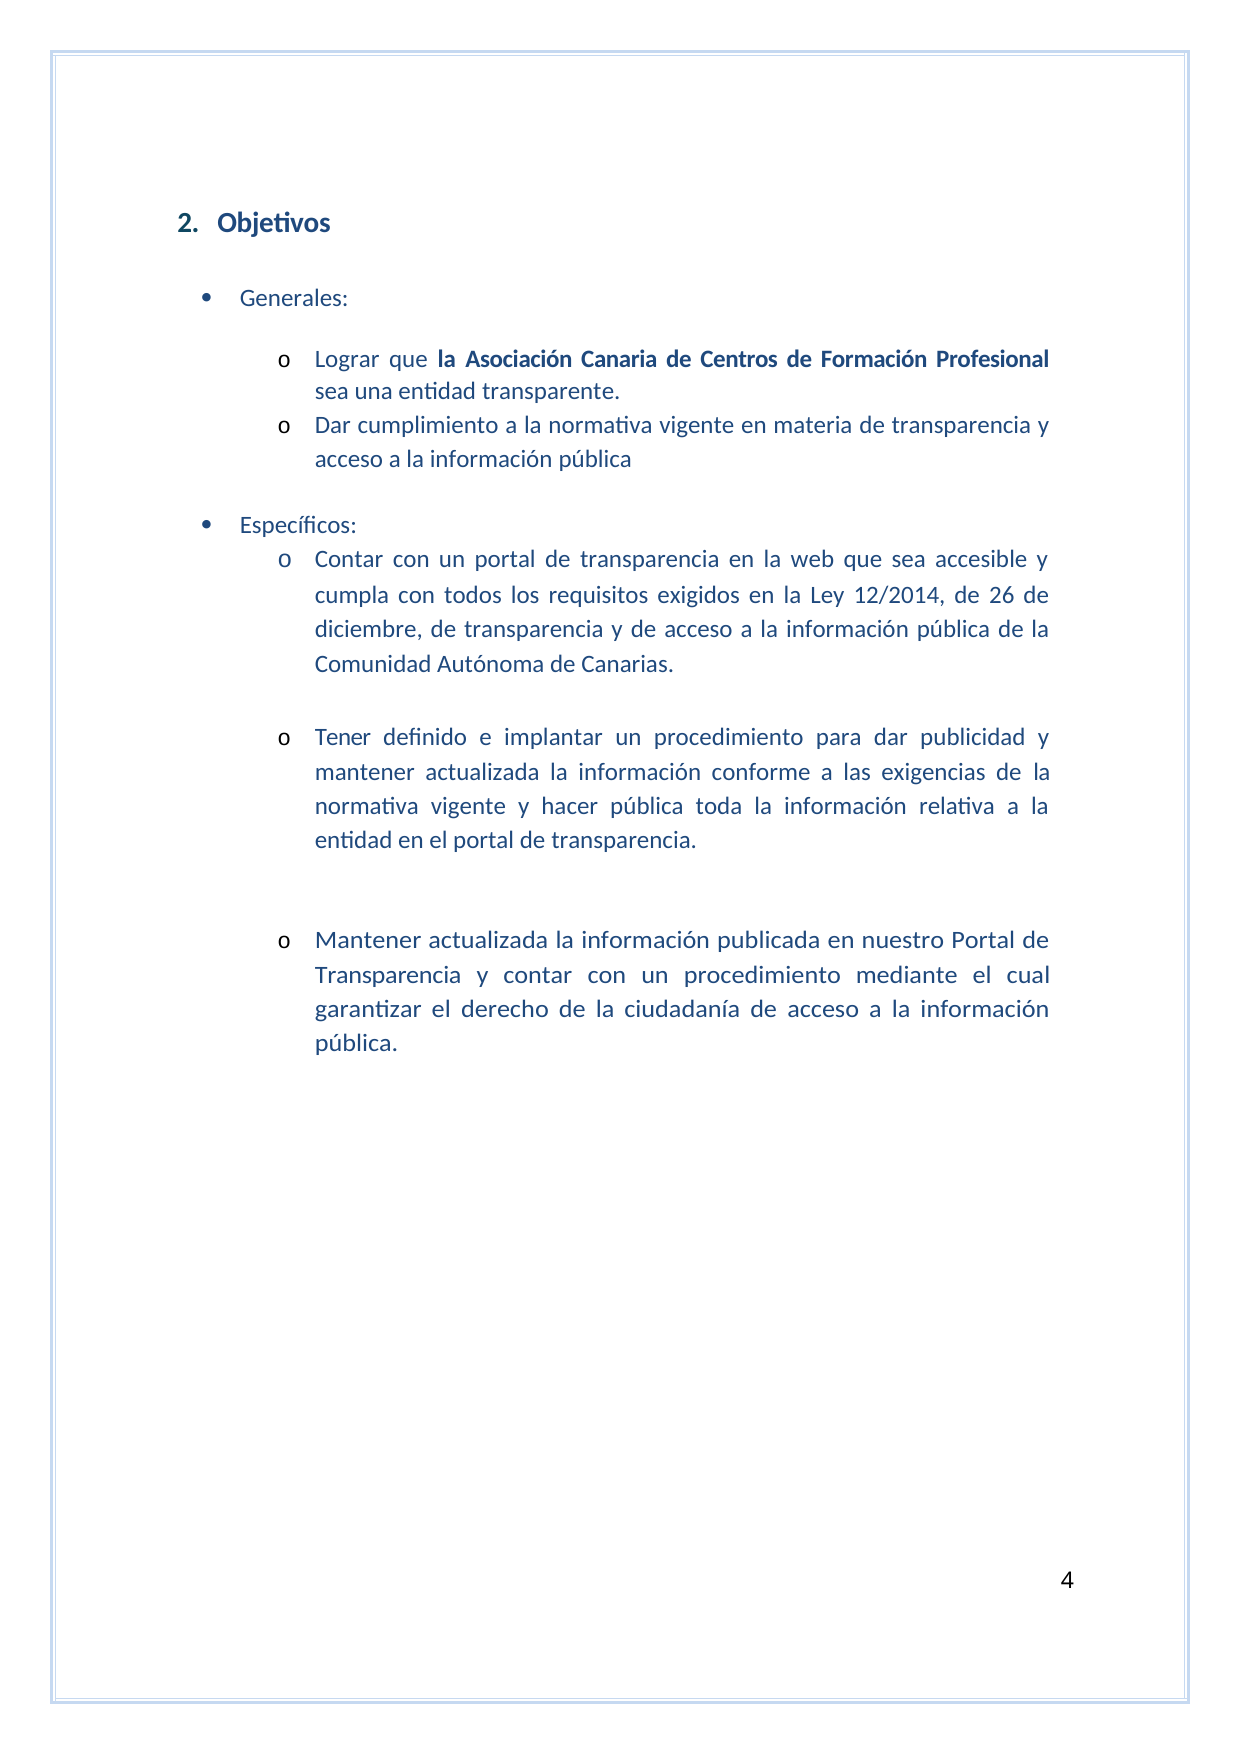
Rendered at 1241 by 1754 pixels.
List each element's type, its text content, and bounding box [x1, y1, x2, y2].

list Dar cumplimiento a la normativa vigente en materia de transparencia y acceso a la información pública [277, 409, 1050, 474]
list Generales: [202, 282, 1073, 313]
subtitle Objetivos [177, 204, 983, 239]
list Lograr que la Asociación Canaria de Centros de Formación Profesional sea una entidad transparente. [277, 344, 1050, 405]
list Específicos: [202, 509, 1050, 540]
list Mantener actualizada la información publicada en nuestro Portal de Transparencia y contar con un procedimiento mediante el cual garantizar el derecho de la ciudadanía de acceso a la información pública. [277, 924, 1050, 1058]
list Contar con un portal de transparencia en la web que sea accesible y cumpla con todos los requisitos exigidos en la Ley 12/2014, de 26 de diciembre, de transparencia y de acceso a la información pública de la Comunidad Autónoma de Canarias. [277, 543, 1050, 679]
list Tener definido e implantar un procedimiento para dar publicidad y mantener actualizada la información conforme a las exigencias de la normativa vigente y hacer pública toda la información relativa a la entidad en el portal de transparencia. [277, 721, 1050, 854]
